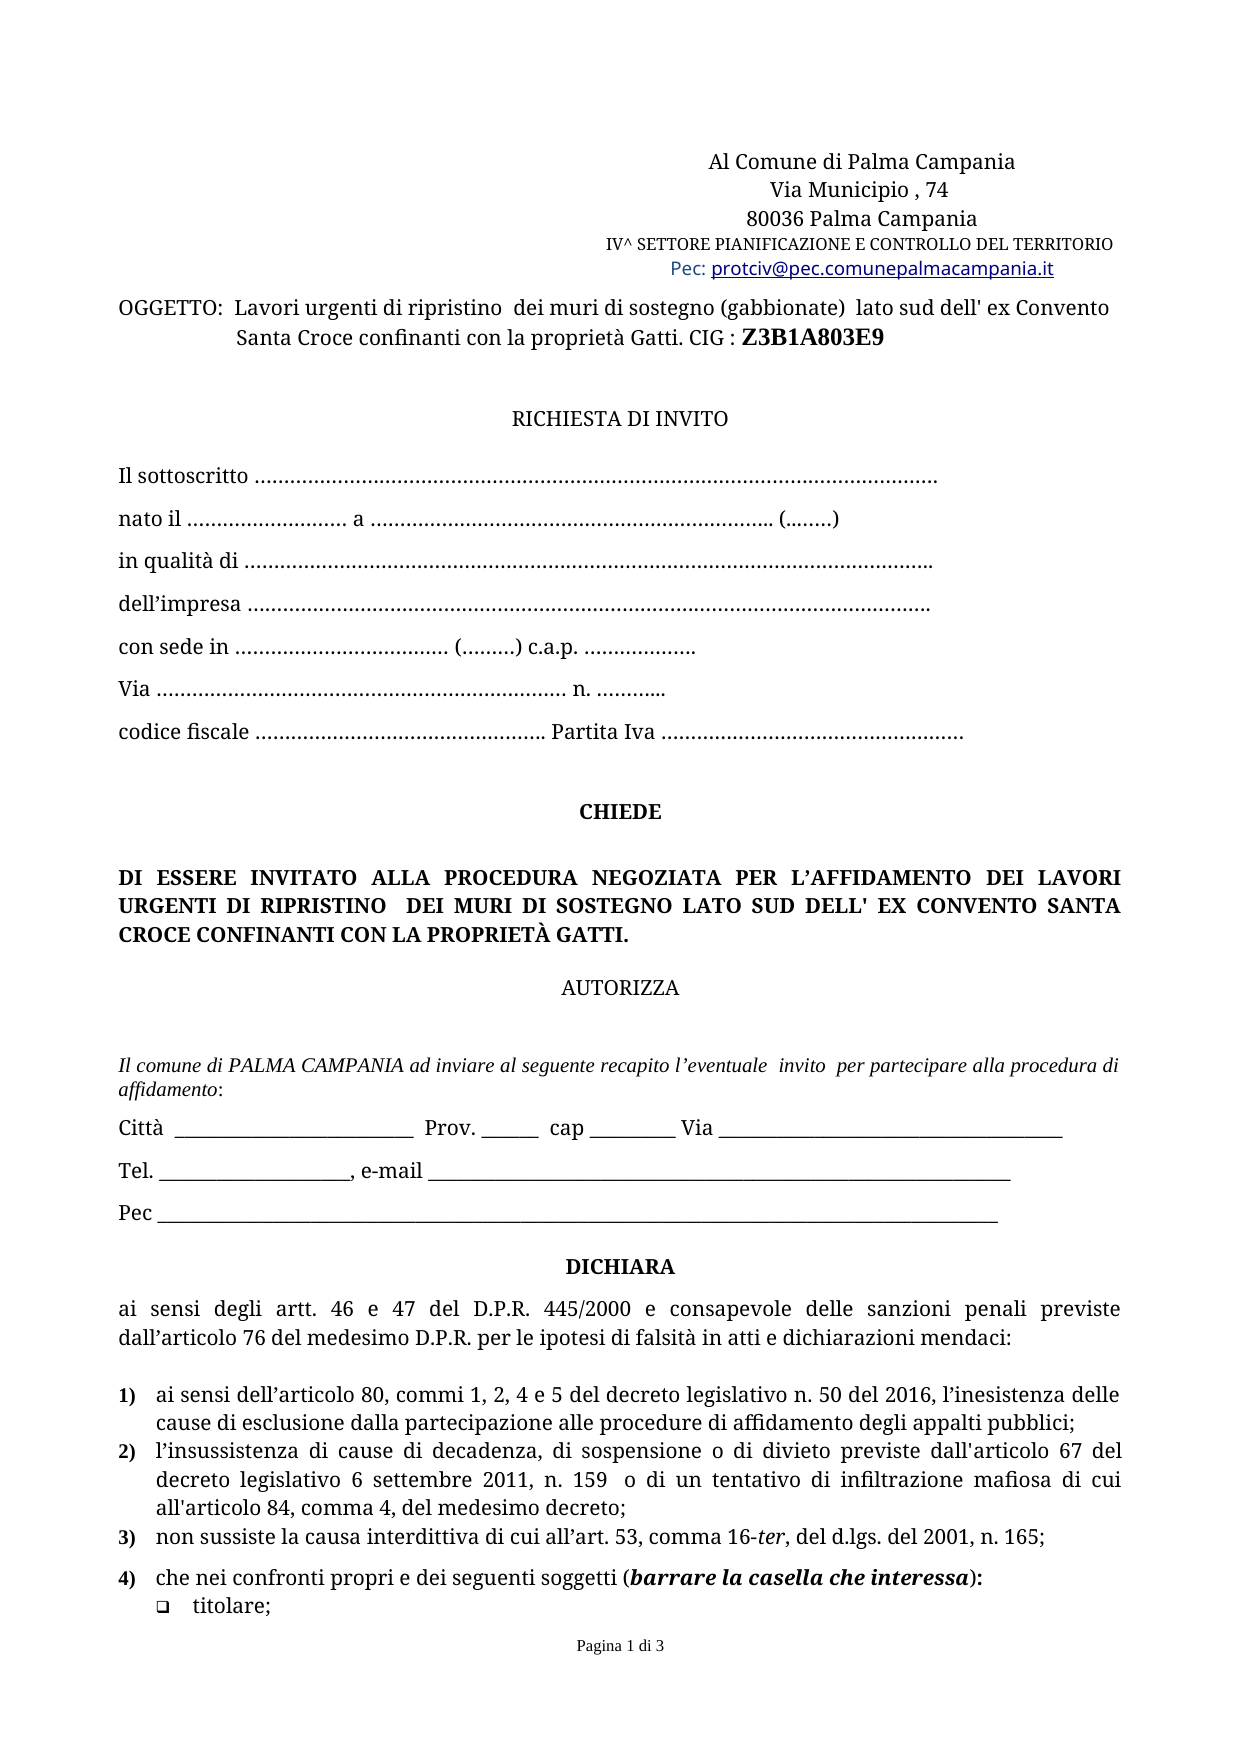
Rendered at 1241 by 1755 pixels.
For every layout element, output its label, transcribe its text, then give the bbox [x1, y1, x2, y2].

list l’insussistenza di cause di decadenza, di sospensione o di divieto previste dall'articolo 67 del decreto legislativo 6 settembre 2011, n. 159 o di un tentativo di infiltrazione mafiosa di cui all'articolo 84, comma 4, del medesimo decreto; [118, 1437, 1122, 1522]
text in qualità di …………………………………………………………………………………………………….. [118, 547, 1122, 575]
text Tel. ____________________, e-mail _____________________________________________________________ [118, 1156, 1122, 1184]
list ai sensi dell’articolo 80, commi 1, 2, 4 e 5 del decreto legislativo n. 50 del 2016, l’inesistenza delle cause di esclusione dalla partecipazione alle procedure di affidamento degli appalti pubblici; [118, 1380, 1122, 1437]
text Il sottoscritto ……………………………………………………………………………………………………. [118, 461, 1122, 490]
text ai sensi degli artt. 46 e 47 del D.P.R. 445/2000 e consapevole delle sanzioni penali previste dall’articolo 76 del medesimo D.P.R. per le ipotesi di falsità in atti e dichiarazioni mendaci: [118, 1294, 1122, 1351]
list che nei confronti propri e dei seguenti soggetti (barrare la casella che interessa): [118, 1563, 1122, 1591]
text nato il ……………………… a ………………………………………………………….. (..……) [118, 504, 1122, 532]
subtitle OGGETTO: Lavori urgenti di ripristino dei muri di sostegno (gabbionate) lato sud dell' ex Convento Santa Croce confinanti con la proprietà Gatti. CIG : Z3B1A803E9 [118, 293, 1122, 351]
text Città _________________________ Prov. ______ cap _________ Via ____________________________________ [118, 1113, 1122, 1142]
text CHIEDE [118, 797, 1122, 826]
text AUTORIZZA [118, 973, 1122, 1002]
table_header [118, 147, 587, 281]
text DI ESSERE INVITATO ALLA PROCEDURA NEGOZIATA PER L’AFFIDAMENTO DEI LAVORI URGENTI DI RIPRISTINO DEI MURI DI SOSTEGNO LATO SUD DELL' EX CONVENTO SANTA CROCE CONFINANTI CON LA PROPRIETÀ GATTI. [118, 863, 1122, 948]
table_header Al Comune di Palma Campania Via Municipio , 74 80036 Palma Campania IV^ SETTORE PIANIFICAZIONE E CONTROLLO DEL TERRITORIO Pec: protciv@pec.comunepalmacampania.it [587, 147, 1137, 281]
list non sussiste la causa interdittiva di cui all’art. 53, comma 16-ter, del d.lgs. del 2001, n. 165; [118, 1522, 1122, 1550]
text Il comune di PALMA CAMPANIA ad inviare al seguente recapito l’eventuale invito per partecipare alla procedura di affidamento: [118, 1053, 1122, 1101]
text Via …………………………………………………………… n. ………... [118, 674, 1122, 703]
text Pec ________________________________________________________________________________________ [118, 1198, 1122, 1227]
list titolare; [155, 1591, 1122, 1620]
text dell’impresa ……………………………………………………………………………………………………. [118, 589, 1122, 618]
text DICHIARA [118, 1252, 1122, 1280]
text RICHIESTA DI INVITO [118, 404, 1122, 433]
text codice fiscale …………………………………………. Partita Iva …………………………………………… [118, 717, 1122, 746]
text con sede in ……………………………… (………) c.a.p. ………………. [118, 632, 1122, 660]
